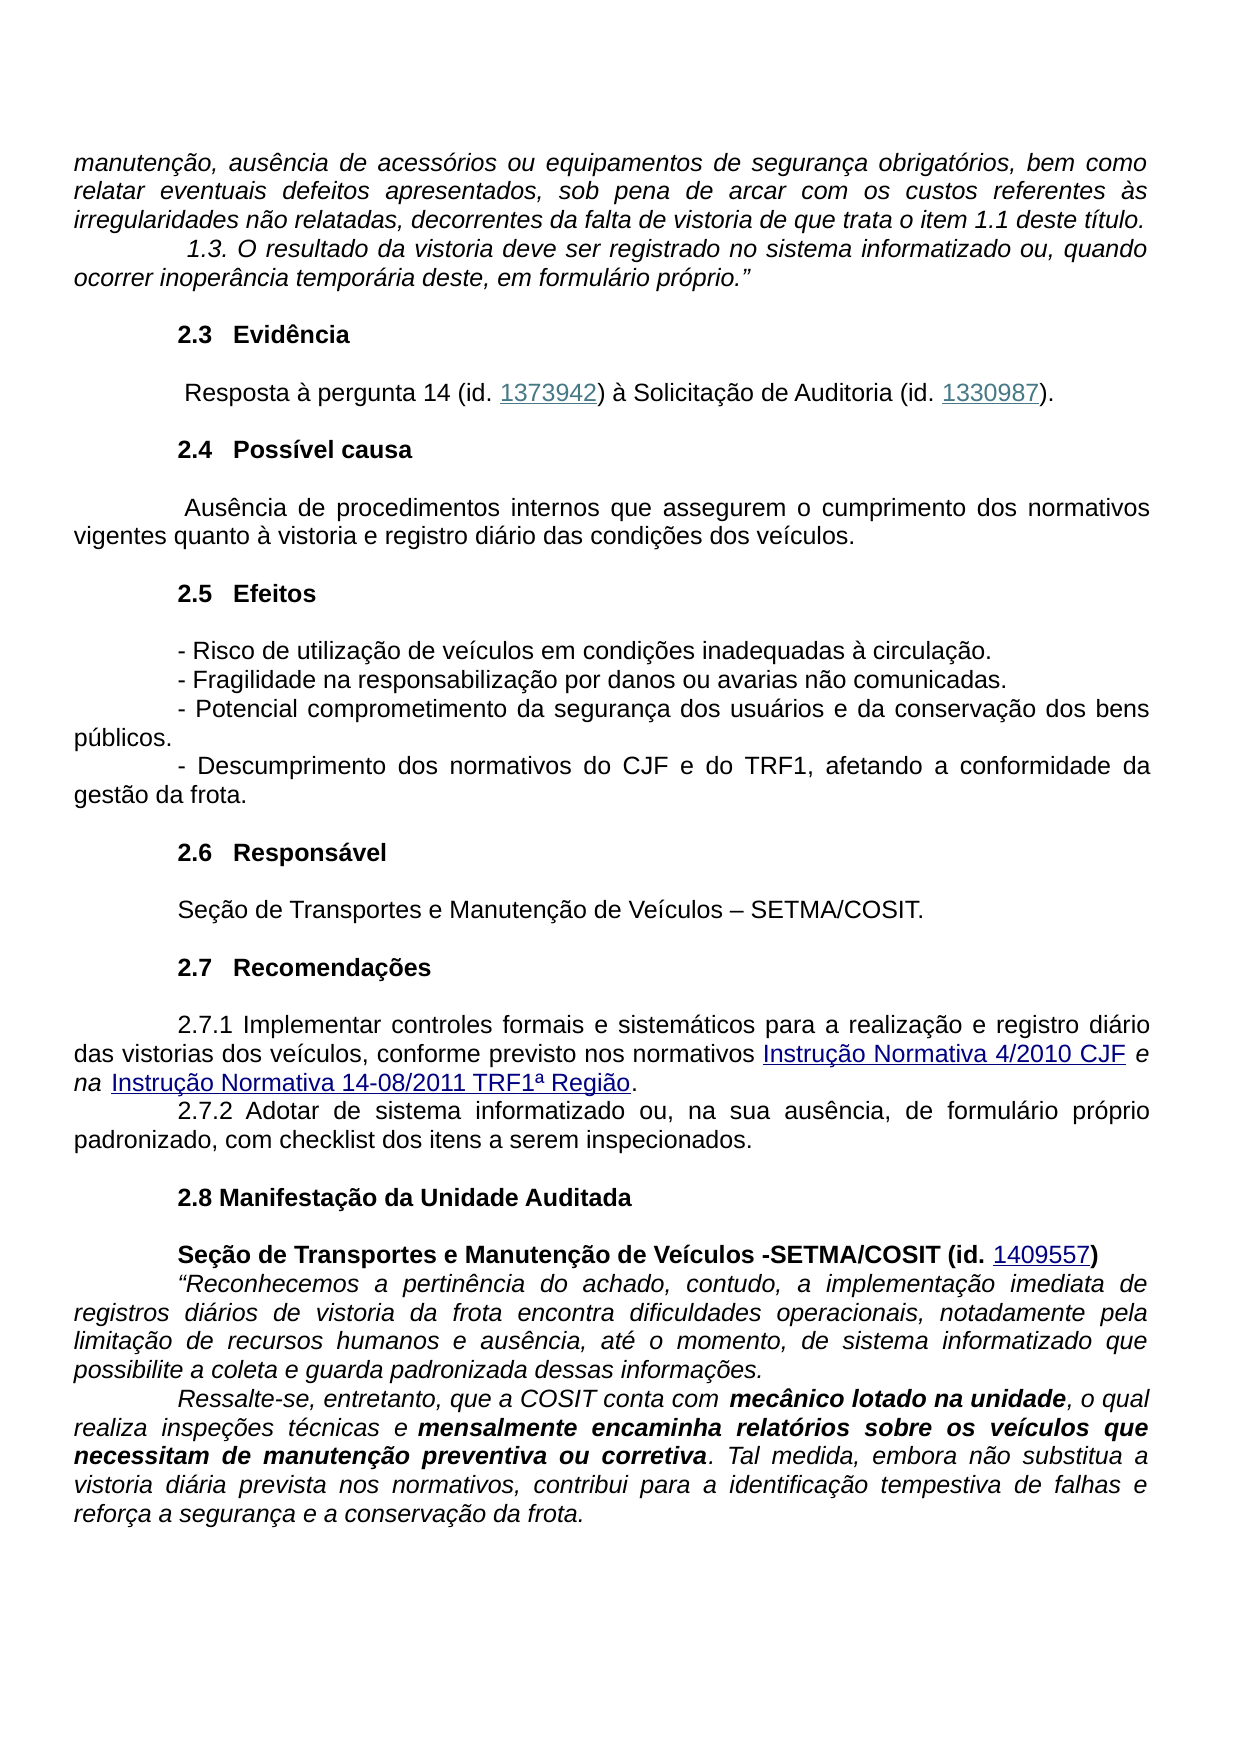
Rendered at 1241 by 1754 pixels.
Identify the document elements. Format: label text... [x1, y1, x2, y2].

text - Risco de utilização de veículos em condições inadequadas à circulação. [74, 636, 1152, 665]
text “Reconhecemos a pertinência do achado, contudo, a implementação imediata de registros diários de vistoria da frota encontra dificuldades operacionais, notadamente pela limitação de recursos humanos e ausência, até o momento, de sistema informatizado que possibilite a coleta e guarda padronizada dessas informações. [74, 1269, 1152, 1384]
text 2.7.2 Adotar de sistema informatizado ou, na sua ausência, de formulário próprio padronizado, com checklist dos itens a serem inspecionados. [74, 1096, 1152, 1154]
text - Descumprimento dos normativos do CJF e do TRF1, afetando a conformidade da gestão da frota. [74, 751, 1152, 809]
text Ausência de procedimentos internos que assegurem o cumprimento dos normativos vigentes quanto à vistoria e registro diário das condições dos veículos. [74, 493, 1152, 550]
text Resposta à pergunta 14 (id. 1373942) à Solicitação de Auditoria (id. 1330987). [74, 378, 1152, 406]
text Ressalte-se, entretanto, que a COSIT conta com mecânico lotado na unidade, o qual realiza inspeções técnicas e mensalmente encaminha relatórios sobre os veículos que necessitam de manutenção preventiva ou corretiva. Tal medida, embora não substitua a vistoria diária prevista nos normativos, contribui para a identificação tempestiva de falhas e reforça a segurança e a conservação da frota. [74, 1384, 1152, 1528]
text 2.7.1 Implementar controles formais e sistemáticos para a realização e registro diário das vistorias dos veículos, conforme previsto nos normativos Instrução Normativa 4/2010 CJF e na Instrução Normativa 14-08/2011 TRF1ª Região. [74, 1010, 1152, 1096]
text Seção de Transportes e Manutenção de Veículos -SETMA/COSIT (id. 1409557) [74, 1240, 1152, 1269]
text 2.6 Responsável [74, 838, 1152, 866]
text 2.5 Efeitos [74, 579, 1152, 608]
text 2.7 Recomendações [74, 953, 1152, 981]
text - Potencial comprometimento da segurança dos usuários e da conservação dos bens públicos. [74, 694, 1152, 751]
text manutenção, ausência de acessórios ou equipamentos de segurança obrigatórios, bem como relatar eventuais defeitos apresentados, sob pena de arcar com os custos referentes às irregularidades não relatadas, decorrentes da falta de vistoria de que trata o item 1.1 deste título. [74, 148, 1152, 234]
text 1.3. O resultado da vistoria deve ser registrado no sistema informatizado ou, quando ocorrer inoperância temporária deste, em formulário próprio.” [74, 234, 1152, 291]
text 2.3 Evidência [74, 320, 1152, 349]
text 2.8 Manifestação da Unidade Auditada [74, 1183, 1152, 1211]
text 2.4 Possível causa [74, 435, 1152, 464]
text Seção de Transportes e Manutenção de Veículos – SETMA/COSIT. [74, 895, 1152, 924]
text - Fragilidade na responsabilização por danos ou avarias não comunicadas. [74, 665, 1152, 694]
